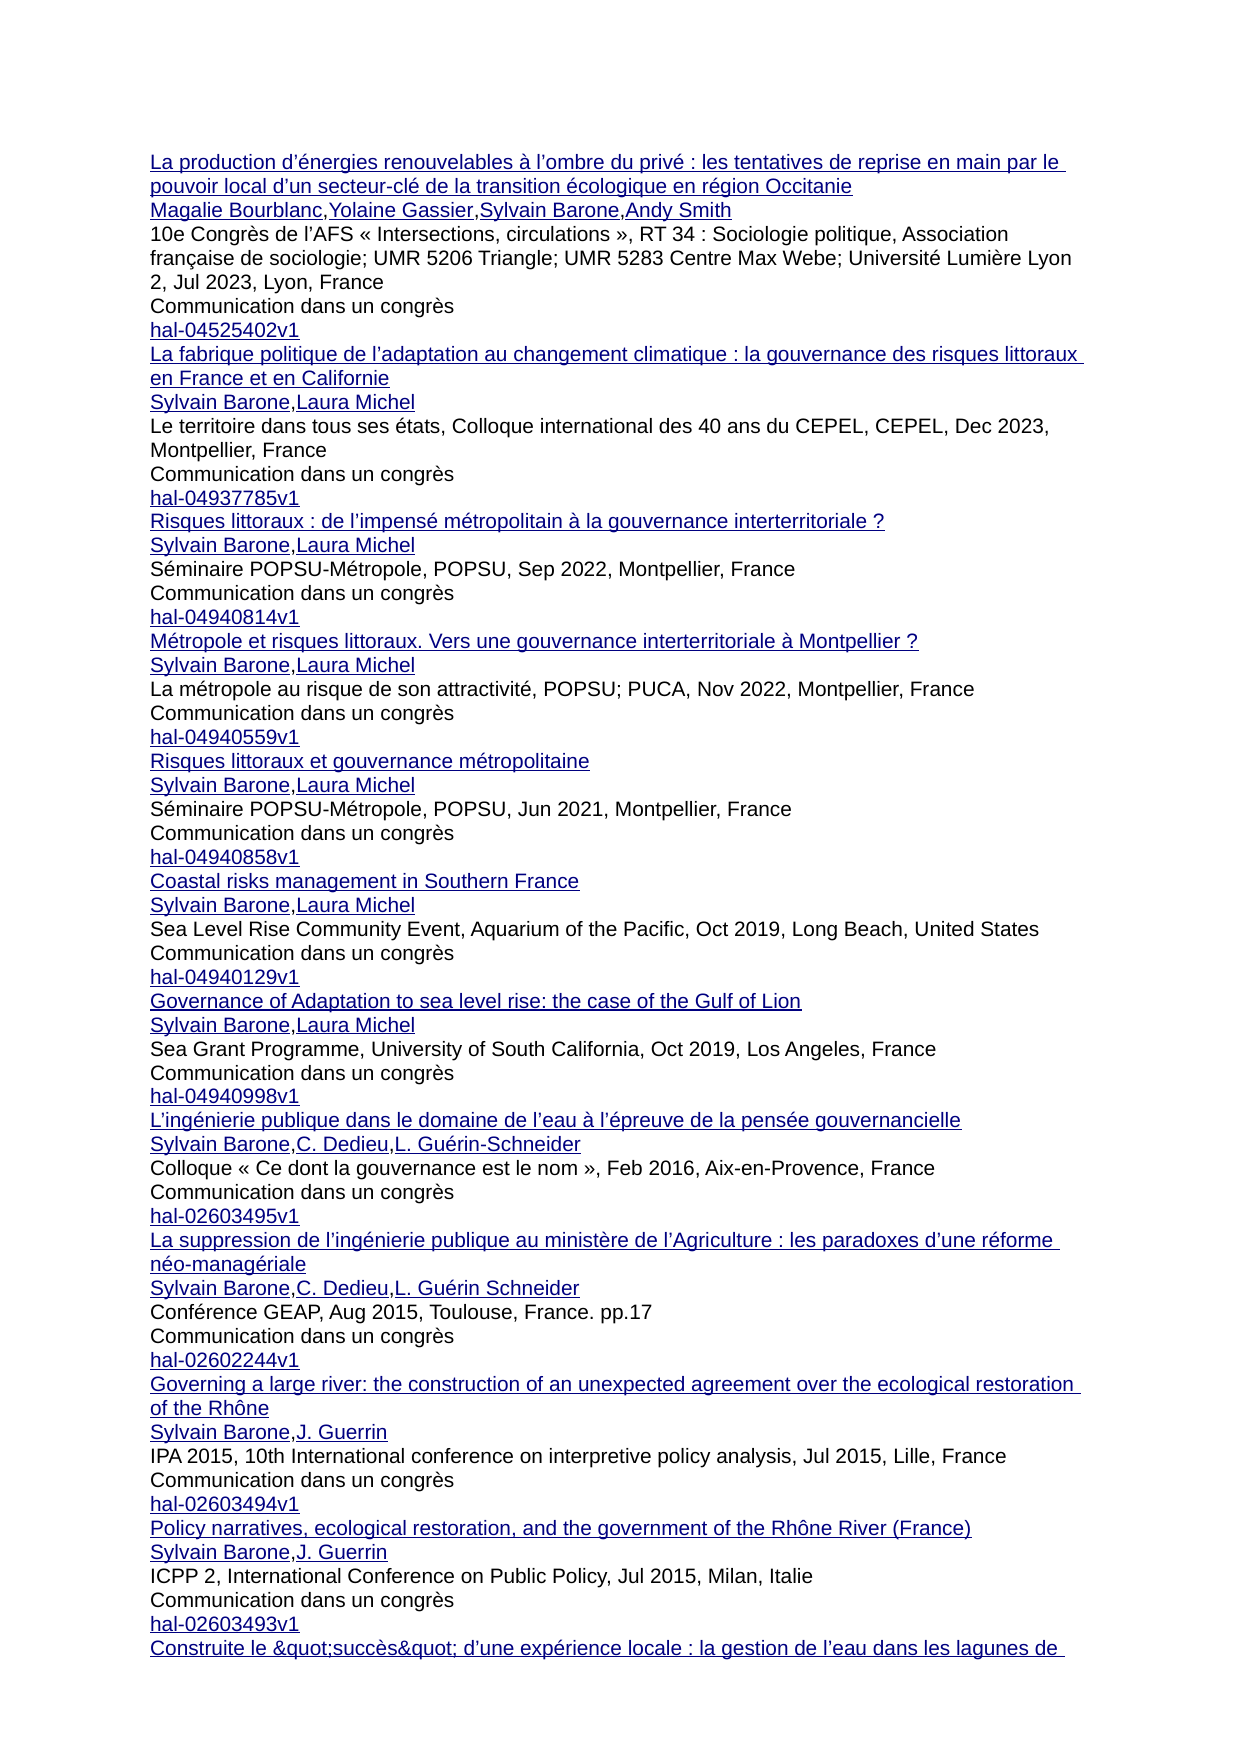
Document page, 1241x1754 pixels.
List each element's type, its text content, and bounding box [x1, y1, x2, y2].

table_cell Coastal risks management in Southern France Sylvain Barone,Laura Michel Sea Level Rise Community Event, Aquarium of the Pacific, Oct 2019, Long Beach, United States Communication dans un congrès hal-04940129v1 [150, 869, 1090, 988]
table_header La production d’énergies renouvelables à l’ombre du privé : les tentatives de reprise en main par le pouvoir local d’un secteur-clé de la transition écologique en région Occitanie Magalie Bourblanc,Yolaine Gassier,Sylvain Barone,Andy Smith 10e Congrès de l’AFS « Intersections, circulations », RT 34 : Sociologie politique, Association française de sociologie; UMR 5206 Triangle; UMR 5283 Centre Max Webe; Université Lumière Lyon 2, Jul 2023, Lyon, France Communication dans un congrès hal-04525402v1 [150, 150, 1090, 342]
table_cell Governance of Adaptation to sea level rise: the case of the Gulf of Lion Sylvain Barone,Laura Michel Sea Grant Programme, University of South California, Oct 2019, Los Angeles, France Communication dans un congrès hal-04940998v1 [150, 989, 1090, 1108]
table_cell Construite le &quot;succès&quot; d’une expérience locale : la gestion de l’eau dans les lagunes de [150, 1635, 1090, 1659]
table_cell La fabrique politique de l’adaptation au changement climatique : la gouvernance des risques littoraux en France et en Californie Sylvain Barone,Laura Michel Le territoire dans tous ses états, Colloque international des 40 ans du CEPEL, CEPEL, Dec 2023, Montpellier, France Communication dans un congrès hal-04937785v1 [150, 342, 1090, 509]
table_cell Risques littoraux : de l’impensé métropolitain à la gouvernance interterritoriale ? Sylvain Barone,Laura Michel Séminaire POPSU-Métropole, POPSU, Sep 2022, Montpellier, France Communication dans un congrès hal-04940814v1 [150, 509, 1090, 629]
table_cell Policy narratives, ecological restoration, and the government of the Rhône River (France) Sylvain Barone,J. Guerrin ICPP 2, International Conference on Public Policy, Jul 2015, Milan, Italie Communication dans un congrès hal-02603493v1 [150, 1516, 1090, 1635]
table_cell Métropole et risques littoraux. Vers une gouvernance interterritoriale à Montpellier ? Sylvain Barone,Laura Michel La métropole au risque de son attractivité, POPSU; PUCA, Nov 2022, Montpellier, France Communication dans un congrès hal-04940559v1 [150, 629, 1090, 749]
table_cell Risques littoraux et gouvernance métropolitaine Sylvain Barone,Laura Michel Séminaire POPSU-Métropole, POPSU, Jun 2021, Montpellier, France Communication dans un congrès hal-04940858v1 [150, 749, 1090, 869]
table_cell Governing a large river: the construction of an unexpected agreement over the ecological restoration of the Rhône Sylvain Barone,J. Guerrin IPA 2015, 10th International conference on interpretive policy analysis, Jul 2015, Lille, France Communication dans un congrès hal-02603494v1 [150, 1372, 1090, 1516]
table_cell La suppression de l’ingénierie publique au ministère de l’Agriculture : les paradoxes d’une réforme néo-managériale Sylvain Barone,C. Dedieu,L. Guérin Schneider Conférence GEAP, Aug 2015, Toulouse, France. pp.17 Communication dans un congrès hal-02602244v1 [150, 1228, 1090, 1372]
table_cell L’ingénierie publique dans le domaine de l’eau à l’épreuve de la pensée gouvernancielle Sylvain Barone,C. Dedieu,L. Guérin-Schneider Colloque « Ce dont la gouvernance est le nom », Feb 2016, Aix-en-Provence, France Communication dans un congrès hal-02603495v1 [150, 1108, 1090, 1228]
